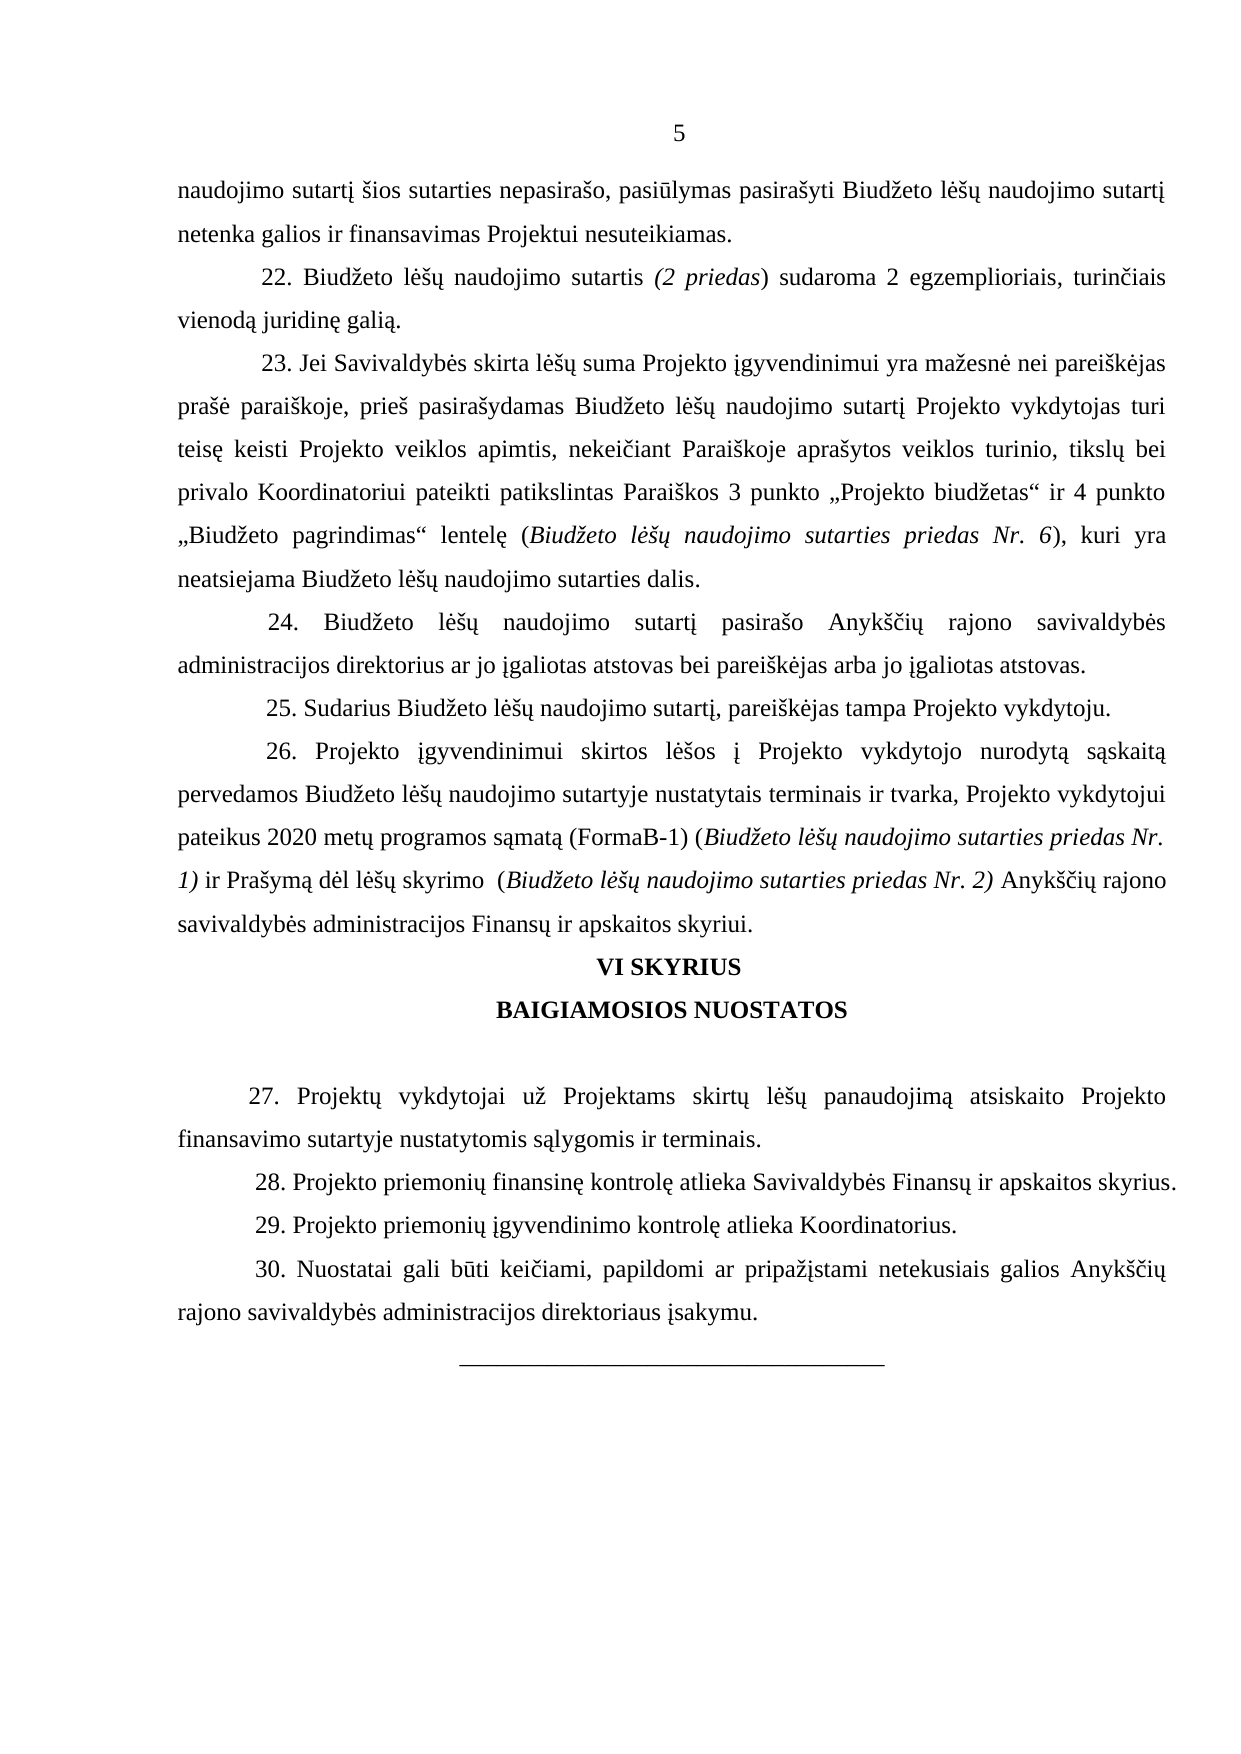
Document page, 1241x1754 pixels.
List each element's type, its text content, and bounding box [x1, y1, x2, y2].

text 25. Sudarius Biudžeto lėšų naudojimo sutartį, pareiškėjas tampa Projekto vykdytoju. [177, 693, 1167, 722]
text 27. Projektų vykdytojai už Projektams skirtų lėšų panaudojimą atsiskaito Projekto finansavimo sutartyje nustatytomis sąlygomis ir terminais. [177, 1081, 1167, 1153]
text 28. Projekto priemonių finansinę kontrolę atlieka Savivaldybės Finansų ir apskaitos skyrius. [177, 1167, 1181, 1196]
text naudojimo sutartį šios sutarties nepasirašo, pasiūlymas pasirašyti Biudžeto lėšų naudojimo sutartį netenka galios ir finansavimas Projektui nesuteikiamas. [177, 176, 1167, 247]
text 26. Projekto įgyvendinimui skirtos lėšos į Projekto vykdytojo nurodytą sąskaitą pervedamos Biudžeto lėšų naudojimo sutartyje nustatytais terminais ir tvarka, Projekto vykdytojui pateikus 2020 metų programos sąmatą (FormaB-1) (Biudžeto lėšų naudojimo sutarties priedas Nr. 1) ir Prašymą dėl lėšų skyrimo (Biudžeto lėšų naudojimo sutarties priedas Nr. 2) Anykščių rajono savivaldybės administracijos Finansų ir apskaitos skyriui. [177, 736, 1167, 937]
text 24. Biudžeto lėšų naudojimo sutartį pasirašo Anykščių rajono savivaldybės administracijos direktorius ar jo įgaliotas atstovas bei pareiškėjas arba jo įgaliotas atstovas. [177, 607, 1167, 679]
text 22. Biudžeto lėšų naudojimo sutartis (2 priedas) sudaroma 2 egzemplioriais, turinčiais vienodą juridinę galią. [177, 262, 1167, 334]
text VI SKYRIUS [177, 952, 1167, 981]
text 23. Jei Savivaldybės skirta lėšų suma Projekto įgyvendinimui yra mažesnė nei pareiškėjas prašė paraiškoje, prieš pasirašydamas Biudžeto lėšų naudojimo sutartį Projekto vykdytojas turi teisę keisti Projekto veiklos apimtis, nekeičiant Paraiškoje aprašytos veiklos turinio, tikslų bei privalo Koordinatoriui pateikti patikslintas Paraiškos 3 punkto „Projekto biudžetas“ ir 4 punkto „Biudžeto pagrindimas“ lentelę (Biudžeto lėšų naudojimo sutarties priedas Nr. 6), kuri yra neatsiejama Biudžeto lėšų naudojimo sutarties dalis. [177, 348, 1167, 592]
text __________________________________ [177, 1340, 1167, 1369]
text 30. Nuostatai gali būti keičiami, papildomi ar pripažįstami netekusiais galios Anykščių rajono savivaldybės administracijos direktoriaus įsakymu. [177, 1254, 1167, 1326]
text BAIGIAMOSIOS NUOSTATOS [177, 995, 1167, 1024]
text 29. Projekto priemonių įgyvendinimo kontrolę atlieka Koordinatorius. [177, 1211, 1181, 1239]
